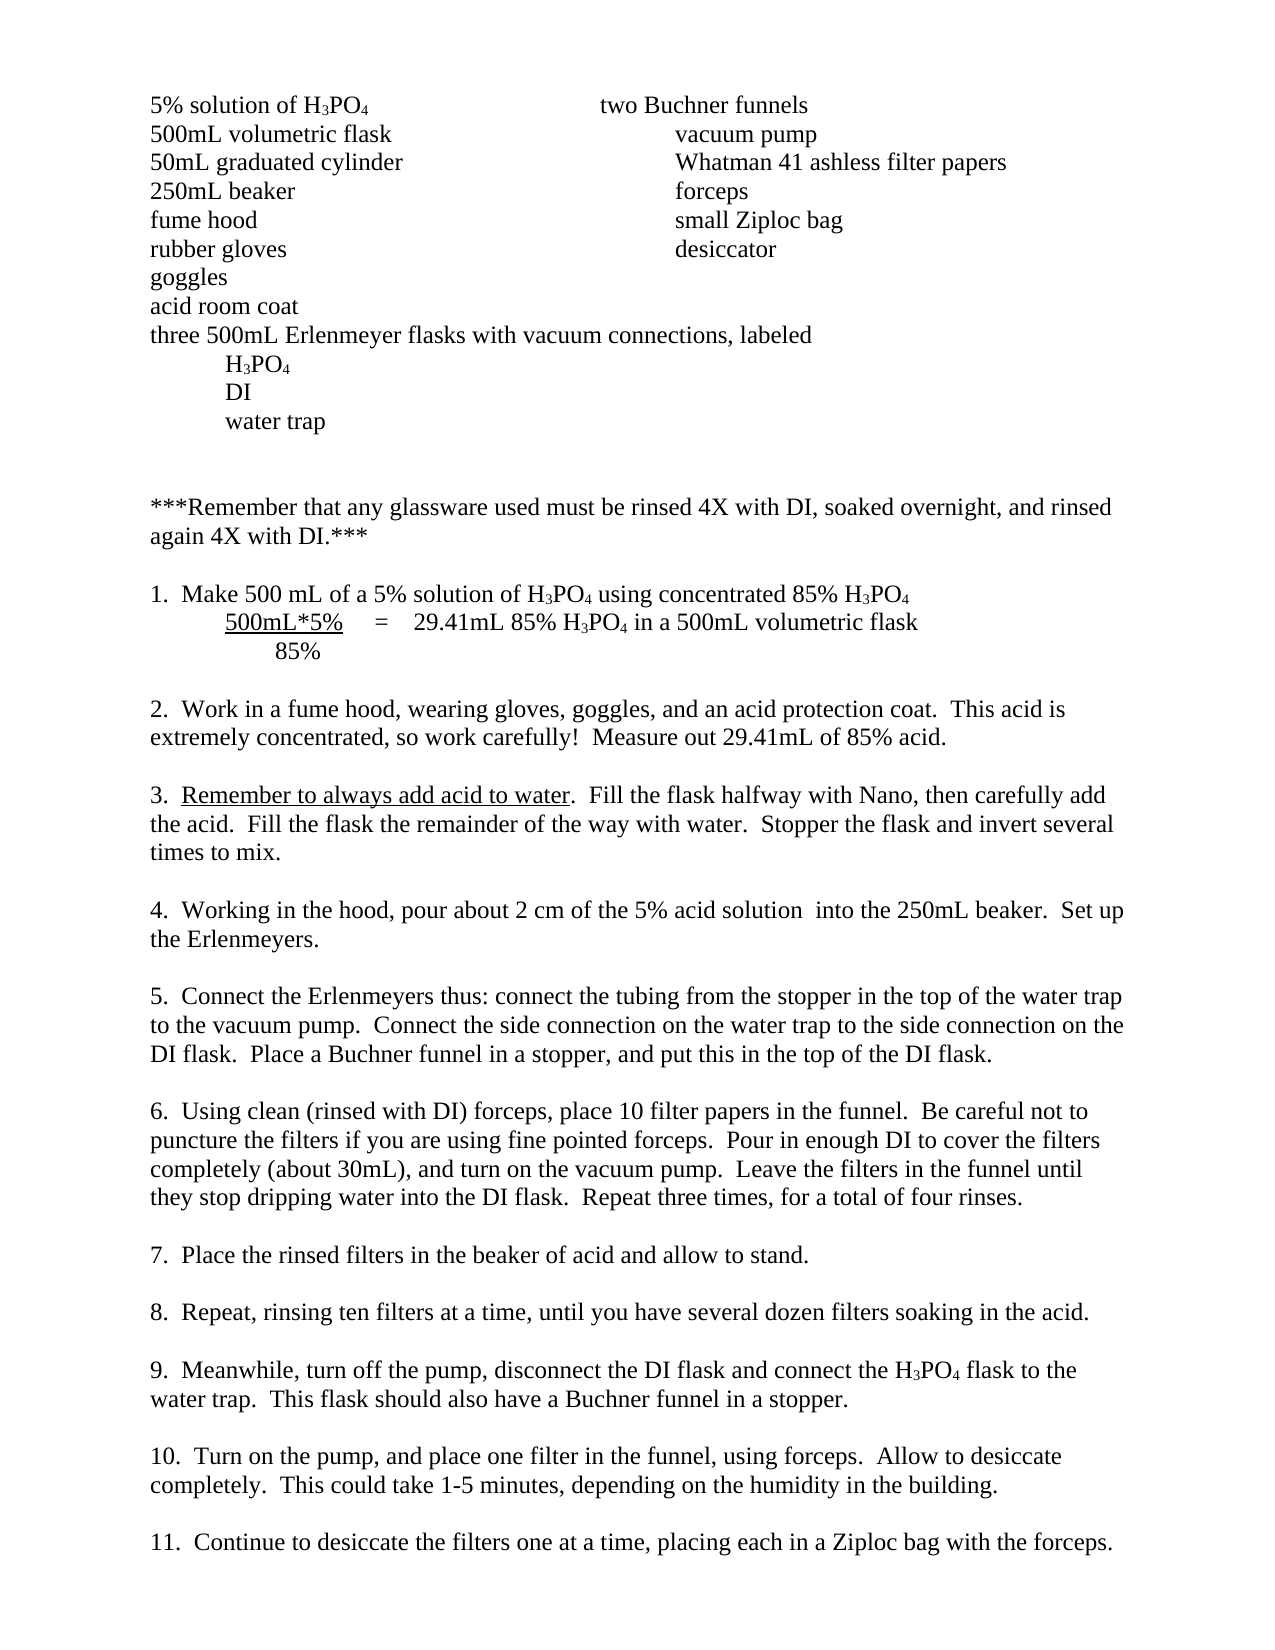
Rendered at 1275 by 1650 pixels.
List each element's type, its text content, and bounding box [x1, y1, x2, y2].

text 9. Meanwhile, turn off the pump, disconnect the DI flask and connect the H3PO4 flask to the water trap. This flask should also have a Buchner funnel in a stopper. [150, 1355, 1125, 1412]
text 11. Continue to desiccate the filters one at a time, placing each in a Ziploc bag with the forceps. [150, 1527, 1125, 1556]
text acid room coat [150, 291, 1125, 320]
text 500mL*5% = 29.41mL 85% H3PO4 in a 500mL volumetric flask [150, 607, 1125, 636]
text 85% [150, 636, 1125, 665]
text 2. Work in a fume hood, wearing gloves, goggles, and an acid protection coat. This acid is extremely concentrated, so work carefully! Measure out 29.41mL of 85% acid. [150, 694, 1125, 751]
text rubber gloves desiccator [150, 234, 1125, 262]
text 8. Repeat, rinsing ten filters at a time, until you have several dozen filters soaking in the acid. [150, 1297, 1125, 1326]
text 10. Turn on the pump, and place one filter in the funnel, using forceps. Allow to desiccate completely. This could take 1-5 minutes, depending on the humidity in the building. [150, 1441, 1125, 1499]
text ***Remember that any glassware used must be rinsed 4X with DI, soaked overnight, and rinsed again 4X with DI.*** [150, 492, 1125, 550]
text DI [150, 377, 1125, 406]
text 250mL beaker forceps [150, 176, 1125, 205]
text 6. Using clean (rinsed with DI) forceps, place 10 filter papers in the funnel. Be careful not to puncture the filters if you are using fine pointed forceps. Pour in enough DI to cover the filters completely (about 30mL), and turn on the vacuum pump. Leave the filters in the funnel until they stop dripping water into the DI flask. Repeat three times, for a total of four rinses. [150, 1096, 1125, 1211]
text three 500mL Erlenmeyer flasks with vacuum connections, labeled [150, 320, 1125, 349]
text 3. Remember to always add acid to water. Fill the flask halfway with Nano, then carefully add the acid. Fill the flask the remainder of the way with water. Stopper the flask and invert several times to mix. [150, 780, 1125, 866]
text 5. Connect the Erlenmeyers thus: connect the tubing from the stopper in the top of the water trap to the vacuum pump. Connect the side connection on the water trap to the side connection on the DI flask. Place a Buchner funnel in a stopper, and put this in the top of the DI flask. [150, 981, 1125, 1067]
text 4. Working in the hood, pour about 2 cm of the 5% acid solution into the 250mL beaker. Set up the Erlenmeyers. [150, 895, 1125, 952]
text 500mL volumetric flask vacuum pump [150, 119, 1125, 147]
text fume hood small Ziploc bag [150, 205, 1125, 234]
text 7. Place the rinsed filters in the beaker of acid and allow to stand. [150, 1240, 1125, 1269]
text 50mL graduated cylinder Whatman 41 ashless filter papers [150, 147, 1125, 176]
text 1. Make 500 mL of a 5% solution of H3PO4 using concentrated 85% H3PO4 [150, 579, 1125, 607]
text H3PO4 [150, 349, 1125, 377]
text water trap [150, 406, 1125, 435]
text 5% solution of H3PO4 two Buchner funnels [150, 90, 1125, 119]
text goggles [150, 262, 1125, 291]
